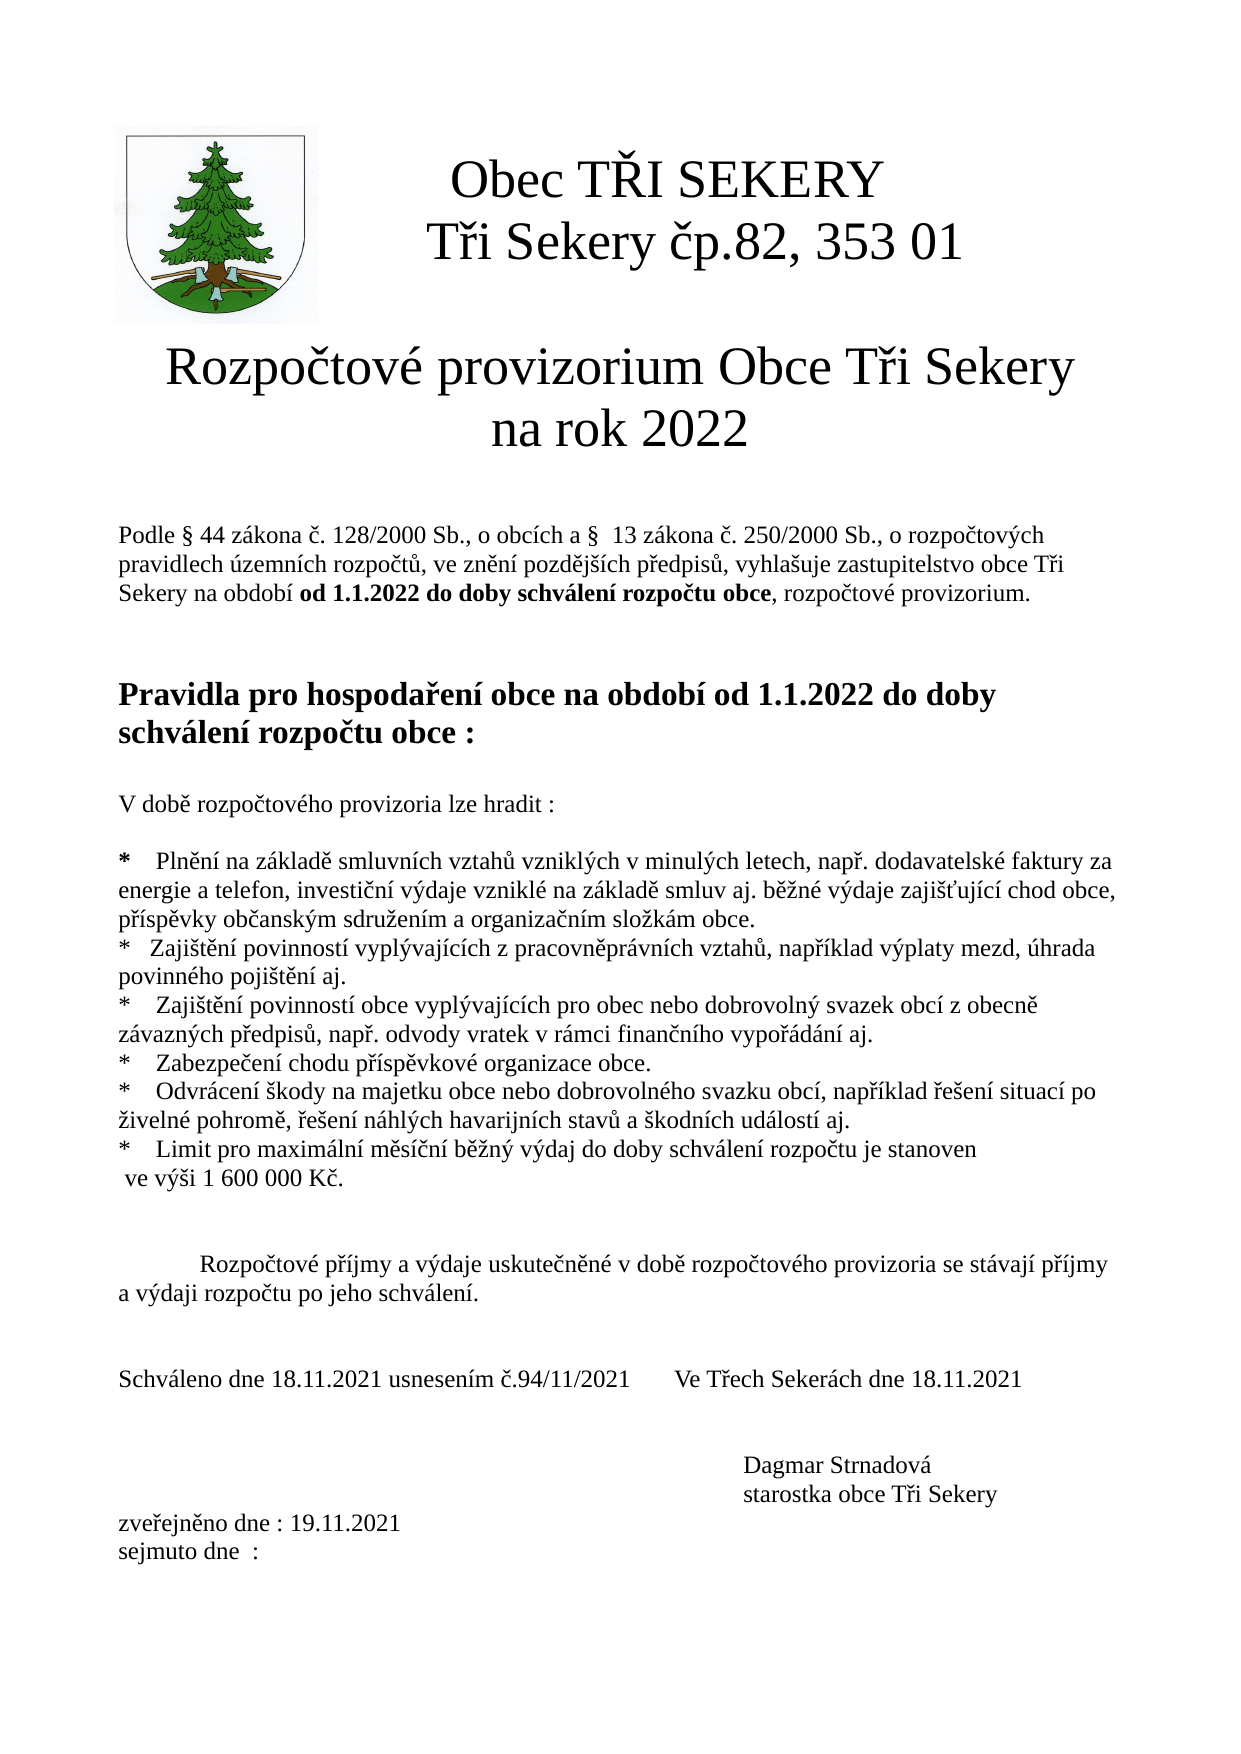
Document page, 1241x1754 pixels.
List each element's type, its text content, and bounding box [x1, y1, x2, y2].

text * Plnění na základě smluvních vztahů vzniklých v minulých letech, např. dodavatelské faktury za energie a telefon, investiční výdaje vzniklé na základě smluv aj. běžné výdaje zajišťující chod obce, příspěvky občanským sdružením a organizačním složkám obce. [118, 846, 1122, 933]
text * Zajištění povinností vyplývajících z pracovněprávních vztahů, například výplaty mezd, úhrada povinného pojištění aj. [118, 933, 1122, 990]
text Podle § 44 zákona č. 128/2000 Sb., o obcích a § 13 zákona č. 250/2000 Sb., o rozpočtových pravidlech územních rozpočtů, ve znění pozdějších předpisů, vyhlašuje zastupitelstvo obce Tři Sekery na období od 1.1.2022 do doby schválení rozpočtu obce, rozpočtové provizorium. [118, 521, 1122, 607]
text Pravidla pro hospodaření obce na období od 1.1.2022 do doby schválení rozpočtu obce : [118, 674, 1122, 751]
text starostka obce Tři Sekery [118, 1479, 1122, 1508]
text na rok 2022 [118, 396, 1122, 458]
text Tři Sekery čp.82, 353 01 [319, 209, 1122, 271]
text * Odvrácení škody na majetku obce nebo dobrovolného svazku obcí, například řešení situací po živelné pohromě, řešení náhlých havarijních stavů a škodních událostí aj. [118, 1076, 1122, 1134]
text V době rozpočtového provizoria lze hradit : [118, 789, 1122, 818]
text Dagmar Strnadová [118, 1450, 1122, 1479]
text Rozpočtové příjmy a výdaje uskutečněné v době rozpočtového provizoria se stávají příjmy a výdaji rozpočtu po jeho schválení. [118, 1249, 1122, 1306]
text * Limit pro maximální měsíční běžný výdaj do doby schválení rozpočtu je stanoven [118, 1134, 1122, 1163]
text * Zajištění povinností obce vyplývajících pro obec nebo dobrovolný svazek obcí z obecně závazných předpisů, např. odvody vratek v rámci finančního vypořádání aj. [118, 990, 1122, 1048]
text * Zabezpečení chodu příspěvkové organizace obce. [118, 1048, 1122, 1076]
text Rozpočtové provizorium Obce Tři Sekery [118, 334, 1122, 396]
text Schváleno dne 18.11.2021 usnesením č.94/11/2021 Ve Třech Sekerách dne 18.11.2021 [118, 1364, 1122, 1393]
text ve výši 1 600 000 Kč. [118, 1163, 1122, 1191]
picture [113, 125, 319, 324]
text zveřejněno dne : 19.11.2021 [118, 1508, 1122, 1536]
text Obec TŘI SEKERY [319, 147, 1122, 209]
text sejmuto dne : [118, 1536, 1122, 1565]
